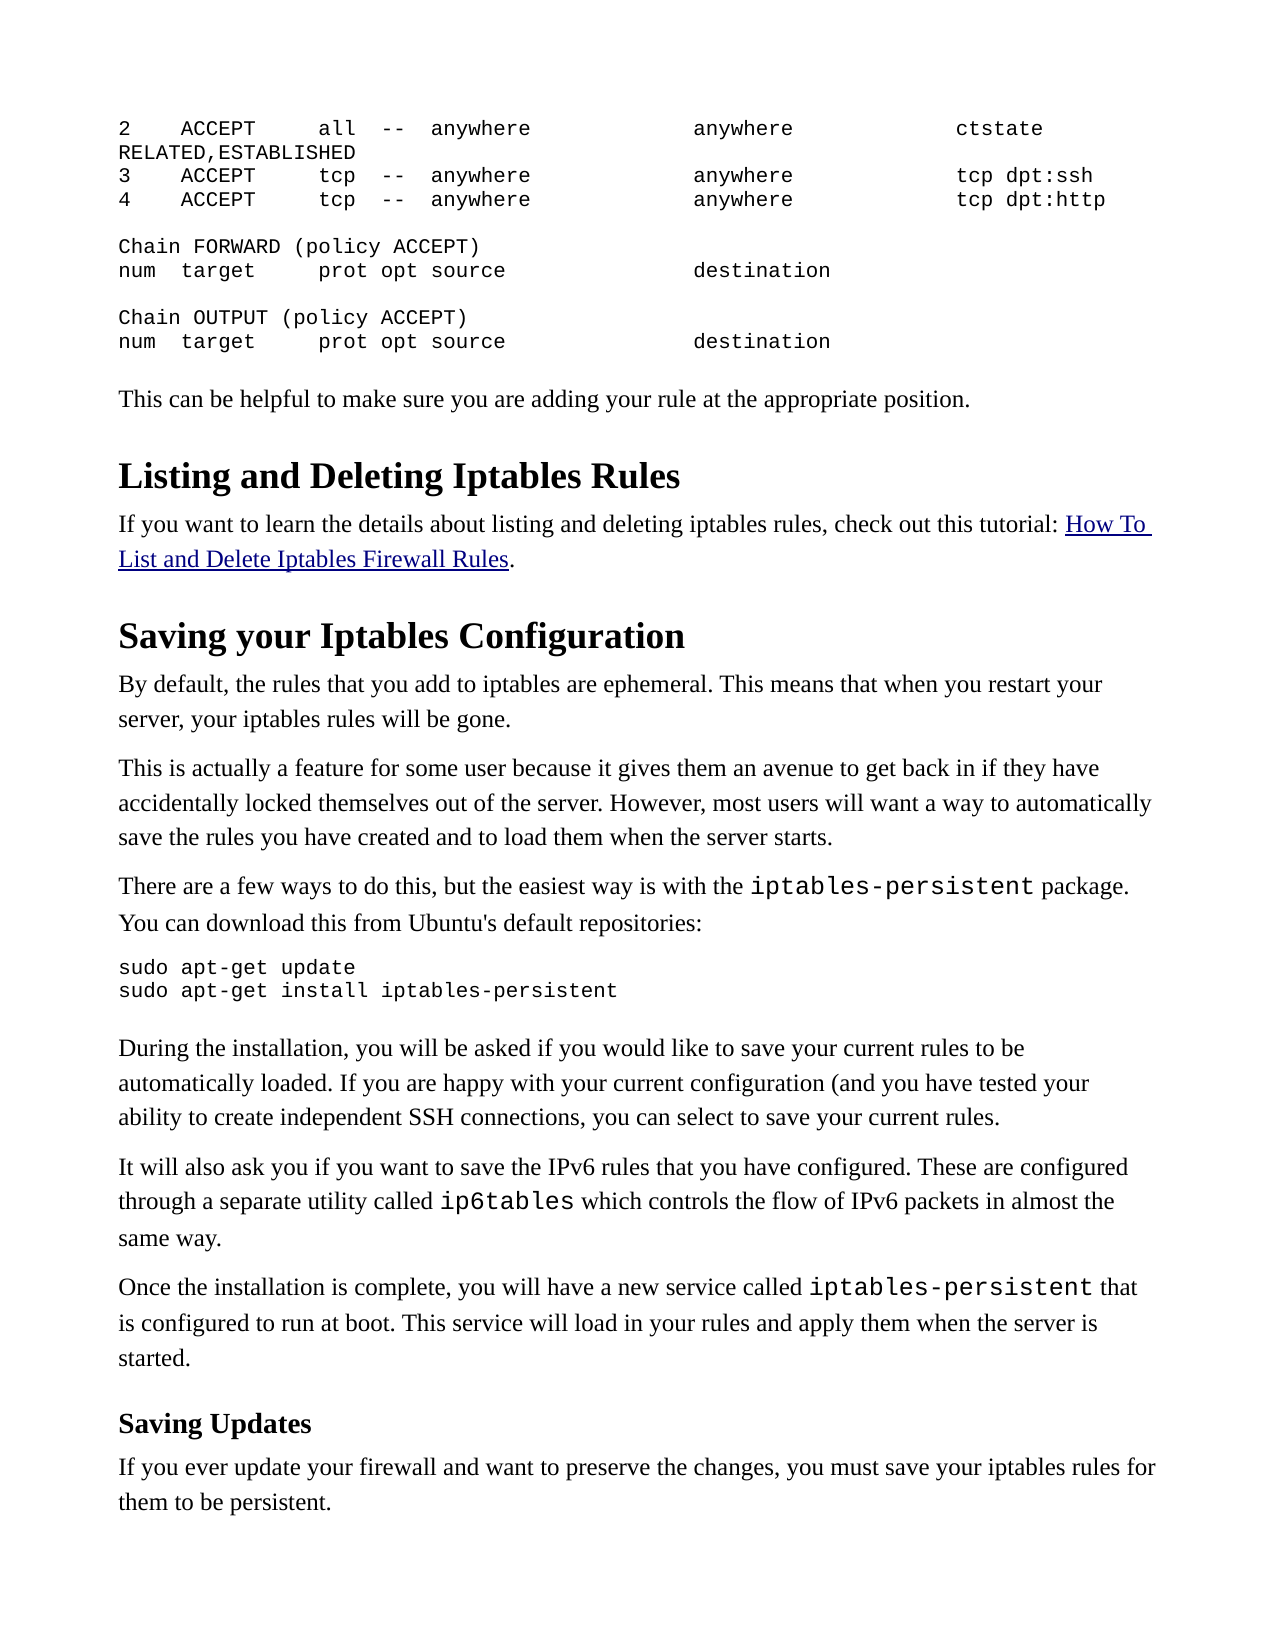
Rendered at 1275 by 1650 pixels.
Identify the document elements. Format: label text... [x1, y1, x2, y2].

subtitle Saving Updates [118, 1406, 1157, 1440]
text Once the installation is complete, you will have a new service called iptables-persistent that is configured to run at boot. This service will load in your rules and apply them when the server is started. [118, 1272, 1157, 1371]
text num target prot opt source destination [118, 260, 1157, 284]
text 3 ACCEPT tcp -- anywhere anywhere tcp dpt:ssh [118, 165, 1157, 189]
text There are a few ways to do this, but the easiest way is with the iptables-persistent package. You can download this from Ubuntu's default repositories: [118, 871, 1157, 936]
text If you ever update your firewall and want to preserve the changes, you must save your iptables rules for them to be persistent. [118, 1452, 1157, 1516]
text Chain FORWARD (policy ACCEPT) [118, 236, 1157, 260]
subtitle Saving your Iptables Configuration [118, 614, 1157, 657]
text Chain OUTPUT (policy ACCEPT) [118, 307, 1157, 331]
text sudo apt-get update [118, 957, 1157, 980]
text sudo apt-get install iptables-persistent [118, 980, 1157, 1004]
subtitle Listing and Deleting Iptables Rules [118, 454, 1157, 497]
text This is actually a feature for some user because it gives them an avenue to get back in if they have accidentally locked themselves out of the server. However, most users will want a way to automatically save the rules you have created and to load them when the server starts. [118, 753, 1157, 851]
text If you want to learn the details about listing and deleting iptables rules, check out this tutorial: How To List and Delete Iptables Firewall Rules. [118, 509, 1157, 573]
text This can be helpful to make sure you are adding your rule at the appropriate position. [118, 384, 1157, 413]
text During the installation, you will be asked if you would like to save your current rules to be automatically loaded. If you are happy with your current configuration (and you have tested your ability to create independent SSH connections, you can select to save your current rules. [118, 1033, 1157, 1131]
text It will also ask you if you want to save the IPv6 rules that you have configured. These are configured through a separate utility called ip6tables which controls the flow of IPv6 packets in almost the same way. [118, 1152, 1157, 1251]
text 2 ACCEPT all -- anywhere anywhere ctstate RELATED,ESTABLISHED [118, 118, 1157, 165]
text 4 ACCEPT tcp -- anywhere anywhere tcp dpt:http [118, 189, 1157, 213]
text num target prot opt source destination [118, 331, 1157, 354]
text By default, the rules that you add to iptables are ephemeral. This means that when you restart your server, your iptables rules will be gone. [118, 669, 1157, 733]
